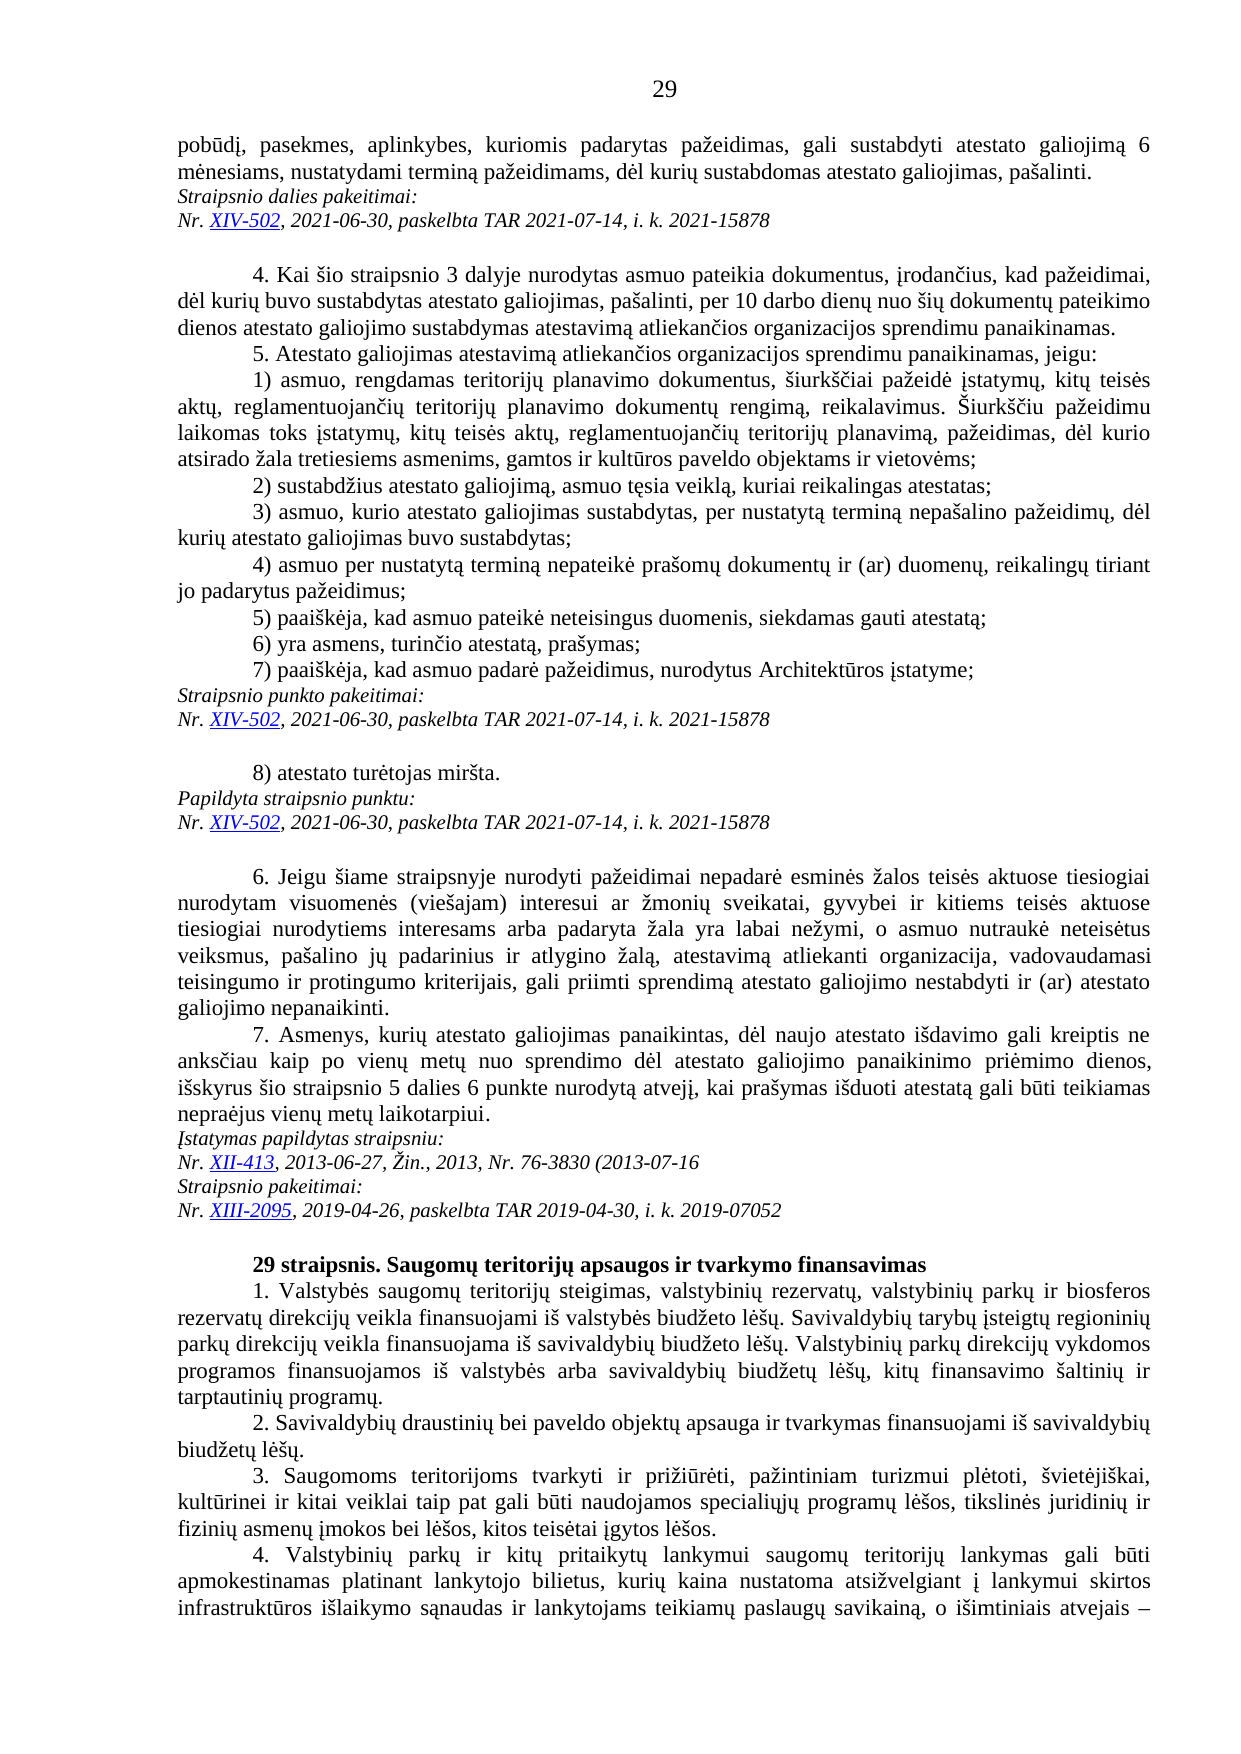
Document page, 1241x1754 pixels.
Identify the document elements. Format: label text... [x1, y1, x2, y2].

text 6. Jeigu šiame straipsnyje nurodyti pažeidimai nepadarė esminės žalos teisės aktuose tiesiogiai nurodytam visuomenės (viešajam) interesui ar žmonių sveikatai, gyvybei ir kitiems teisės aktuose tiesiogiai nurodytiems interesams arba padaryta žala yra labai nežymi, o asmuo nutraukė neteisėtus veiksmus, pašalino jų padarinius ir atlygino žalą, atestavimą atliekanti organizacija, vadovaudamasi teisingumo ir protingumo kriterijais, gali priimti sprendimą atestato galiojimo nestabdyti ir (ar) atestato galiojimo nepanaikinti. [177, 863, 1152, 1021]
text Papildyta straipsnio punktu: [177, 786, 1152, 810]
text 7) paaiškėja, kad asmuo padarė pažeidimus, nurodytus Architektūros įstatyme; [177, 656, 1152, 683]
text 3. Saugomoms teritorijoms tvarkyti ir prižiūrėti, pažintiniam turizmui plėtoti, švietėjiškai, kultūrinei ir kitai veiklai taip pat gali būti naudojamos specialiųjų programų lėšos, tikslinės juridinių ir fizinių asmenų įmokos bei lėšos, kitos teisėtai įgytos lėšos. [177, 1462, 1152, 1541]
text 6) yra asmens, turinčio atestatą, prašymas; [177, 630, 1152, 656]
text Nr. XIV-502, 2021-06-30, paskelbta TAR 2021-07-14, i. k. 2021-15878 [177, 810, 1152, 834]
text pobūdį, pasekmes, aplinkybes, kuriomis padarytas pažeidimas, gali sustabdyti atestato galiojimą 6 mėnesiams, nustatydami terminą pažeidimams, dėl kurių sustabdomas atestato galiojimas, pašalinti. [177, 131, 1152, 184]
text Straipsnio dalies pakeitimai: [177, 184, 1152, 208]
text Nr. XIII-2095, 2019-04-26, paskelbta TAR 2019-04-30, i. k. 2019-07052 [177, 1198, 1152, 1222]
text 1. Valstybės saugomų teritorijų steigimas, valstybinių rezervatų, valstybinių parkų ir biosferos rezervatų direkcijų veikla finansuojami iš valstybės biudžeto lėšų. Savivaldybių tarybų įsteigtų regioninių parkų direkcijų veikla finansuojama iš savivaldybių biudžeto lėšų. Valstybinių parkų direkcijų vykdomos programos finansuojamos iš valstybės arba savivaldybių biudžetų lėšų, kitų finansavimo šaltinių ir tarptautinių programų. [177, 1278, 1152, 1409]
text 5) paaiškėja, kad asmuo pateikė neteisingus duomenis, siekdamas gauti atestatą; [177, 603, 1152, 630]
text 2. Savivaldybių draustinių bei paveldo objektų apsauga ir tvarkymas finansuojami iš savivaldybių biudžetų lėšų. [177, 1409, 1152, 1462]
text 8) atestato turėtojas miršta. [177, 759, 1152, 786]
text Straipsnio pakeitimai: [177, 1174, 1152, 1198]
text 4) asmuo per nustatytą terminą nepateikė prašomų dokumentų ir (ar) duomenų, reikalingų tiriant jo padarytus pažeidimus; [177, 551, 1152, 603]
text 3) asmuo, kurio atestato galiojimas sustabdytas, per nustatytą terminą nepašalino pažeidimų, dėl kurių atestato galiojimas buvo sustabdytas; [177, 498, 1152, 551]
text 1) asmuo, rengdamas teritorijų planavimo dokumentus, šiurkščiai pažeidė įstatymų, kitų teisės aktų, reglamentuojančių teritorijų planavimo dokumentų rengimą, reikalavimus. Šiurkščiu pažeidimu laikomas toks įstatymų, kitų teisės aktų, reglamentuojančių teritorijų planavimą, pažeidimas, dėl kurio atsirado žala tretiesiems asmenims, gamtos ir kultūros paveldo objektams ir vietovėms; [177, 366, 1152, 472]
text 7. Asmenys, kurių atestato galiojimas panaikintas, dėl naujo atestato išdavimo gali kreiptis ne anksčiau kaip po vienų metų nuo sprendimo dėl atestato galiojimo panaikinimo priėmimo dienos, išskyrus šio straipsnio 5 dalies 6 punkte nurodytą atvejį, kai prašymas išduoti atestatą gali būti teikiamas nepraėjus vienų metų laikotarpiui. [177, 1021, 1152, 1126]
text 5. Atestato galiojimas atestavimą atliekančios organizacijos sprendimu panaikinamas, jeigu: [177, 340, 1152, 366]
text Nr. XII-413, 2013-06-27, Žin., 2013, Nr. 76-3830 (2013-07-16 [177, 1150, 1152, 1174]
text Įstatymas papildytas straipsniu: [177, 1126, 1152, 1150]
text 4. Valstybinių parkų ir kitų pritaikytų lankymui saugomų teritorijų lankymas gali būti apmokestinamas platinant lankytojo bilietus, kurių kaina nustatoma atsižvelgiant į lankymui skirtos infrastruktūros išlaikymo sąnaudas ir lankytojams teikiamų paslaugų savikainą, o išimtiniais atvejais – [177, 1541, 1152, 1620]
text Nr. XIV-502, 2021-06-30, paskelbta TAR 2021-07-14, i. k. 2021-15878 [177, 707, 1152, 731]
text 2) sustabdžius atestato galiojimą, asmuo tęsia veiklą, kuriai reikalingas atestatas; [177, 472, 1152, 498]
text Nr. XIV-502, 2021-06-30, paskelbta TAR 2021-07-14, i. k. 2021-15878 [177, 208, 1152, 232]
text 4. Kai šio straipsnio 3 dalyje nurodytas asmuo pateikia dokumentus, įrodančius, kad pažeidimai, dėl kurių buvo sustabdytas atestato galiojimas, pašalinti, per 10 darbo dienų nuo šių dokumentų pateikimo dienos atestato galiojimo sustabdymas atestavimą atliekančios organizacijos sprendimu panaikinamas. [177, 261, 1152, 340]
text 29 straipsnis. Saugomų teritorijų apsaugos ir tvarkymo finansavimas [177, 1251, 1152, 1278]
text Straipsnio punkto pakeitimai: [177, 683, 1152, 707]
